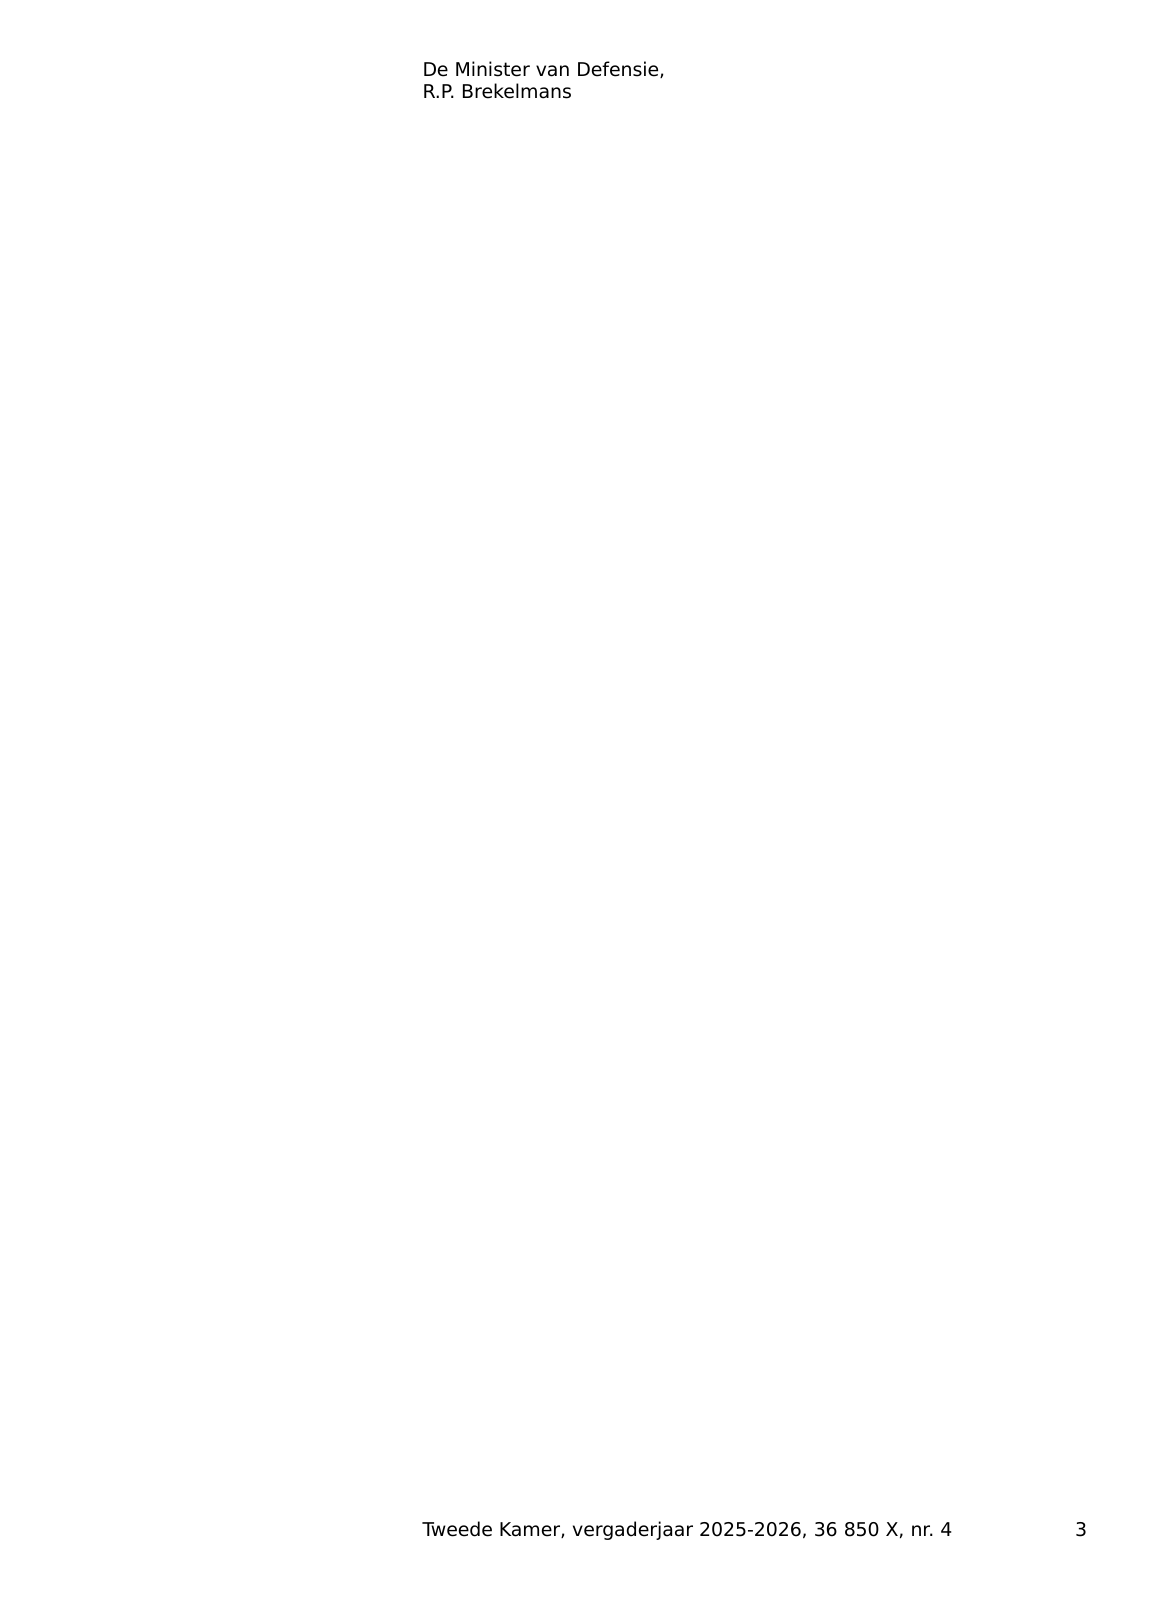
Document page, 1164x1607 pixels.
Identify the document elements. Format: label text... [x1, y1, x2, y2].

text De Minister van Defensie, R.P. Brekelmans [422, 59, 1087, 103]
